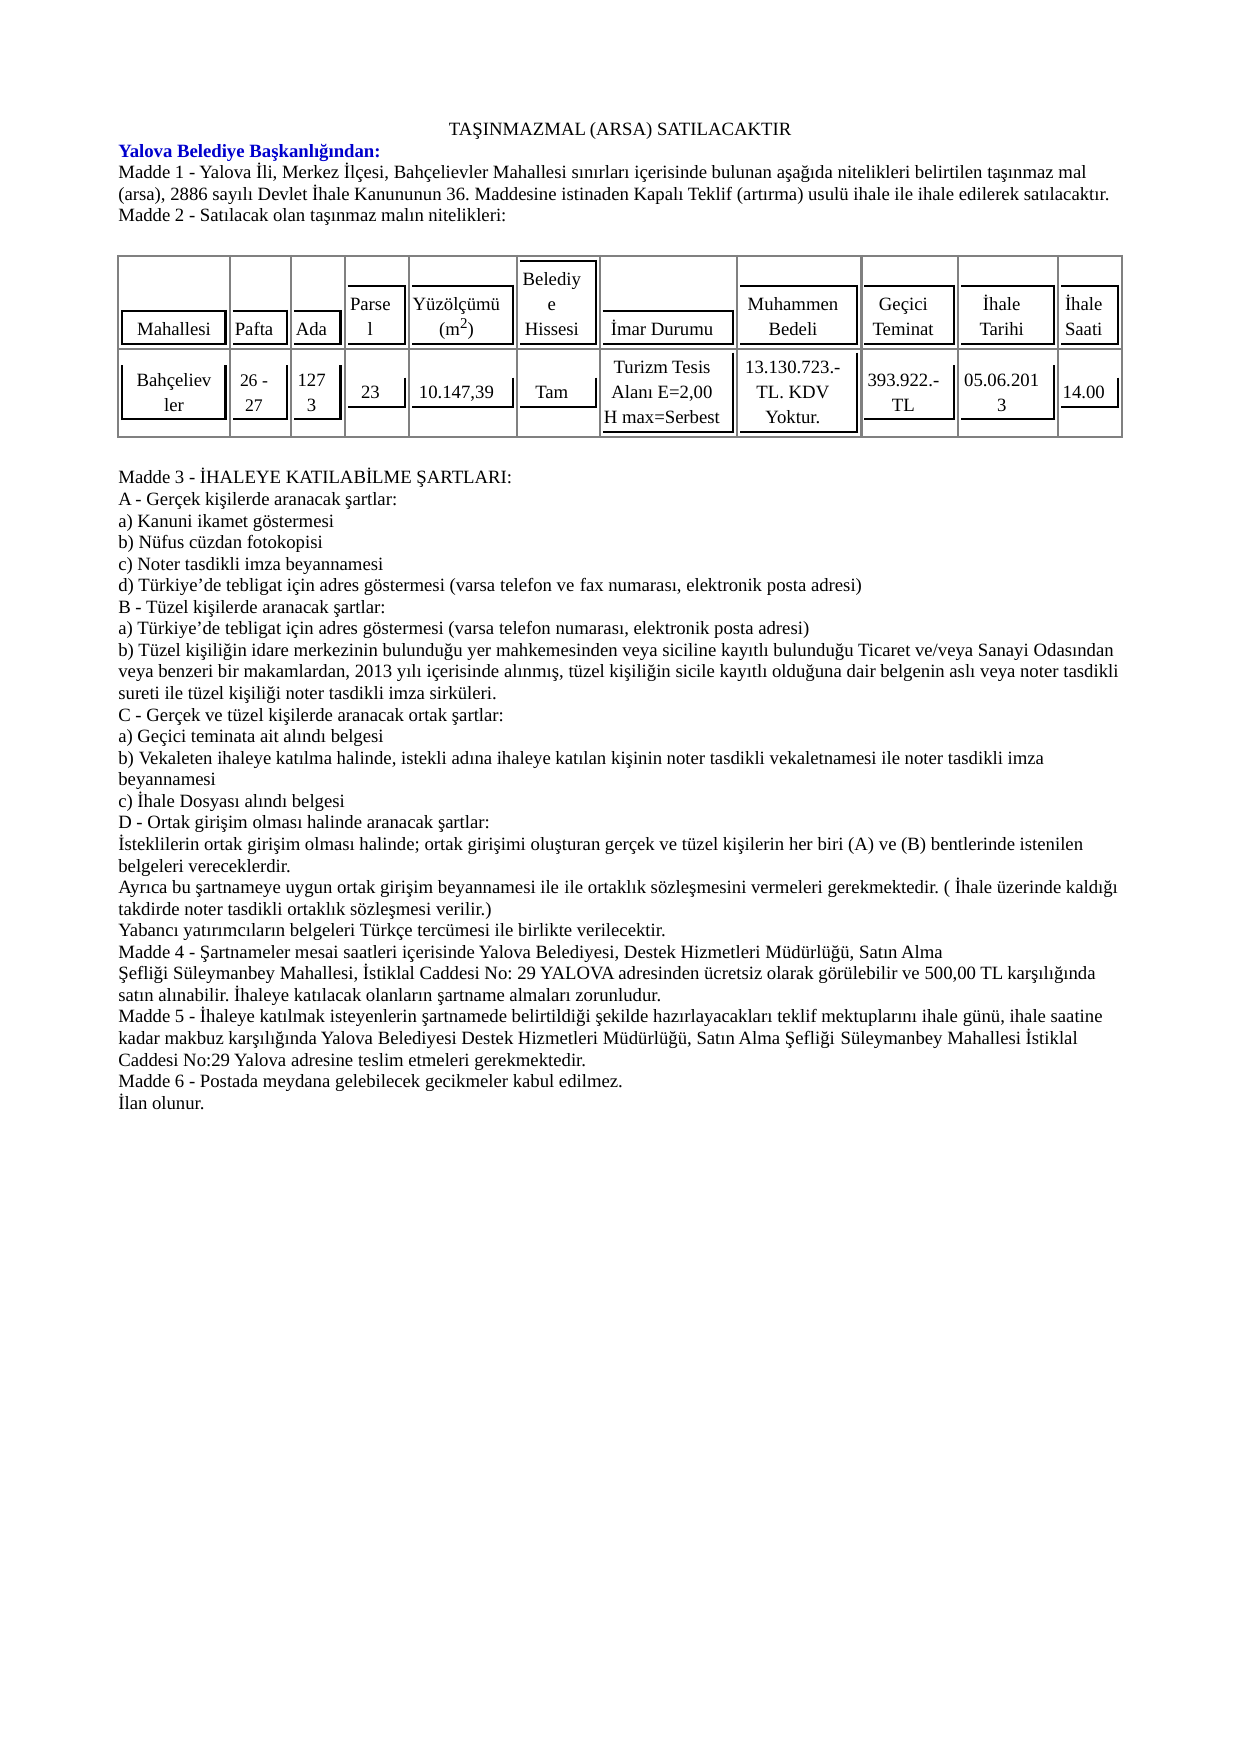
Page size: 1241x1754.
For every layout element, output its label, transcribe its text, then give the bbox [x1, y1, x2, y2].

table_header Muhammen Bedeli [738, 257, 860, 348]
table_cell 26 - 27 [231, 350, 290, 436]
table_header Parsel [346, 257, 408, 348]
table_header Mahallesi [119, 257, 229, 348]
text B - Tüzel kişilerde aranacak şartlar: [118, 596, 1122, 617]
text c) Noter tasdikli imza beyannamesi [118, 553, 1122, 574]
text Madde 2 - Satılacak olan taşınmaz malın nitelikleri: [118, 204, 1122, 226]
text Madde 5 - İhaleye katılmak isteyenlerin şartnamede belirtildiği şekilde hazırlayacakları teklif mektuplarını ihale günü, ihale saatine kadar makbuz karşılığında Yalova Belediyesi Destek Hizmetleri Müdürlüğü, Satın Alma Şefliği Süleymanbey Mahallesi İstiklal Caddesi No:29 Yalova adresine teslim etmeleri gerekmektedir. [118, 1005, 1122, 1070]
table_cell 23 [346, 350, 408, 436]
text C - Gerçek ve tüzel kişilerde aranacak ortak şartlar: [118, 703, 1122, 725]
text d) Türkiye’de tebligat için adres göstermesi (varsa telefon ve fax numarası, elektronik posta adresi) [118, 574, 1122, 596]
table_header Yüzölçümü (m2) [410, 257, 516, 348]
table_header İhale Tarihi [959, 257, 1057, 348]
table_cell 1273 [292, 350, 344, 436]
text A - Gerçek kişilerde aranacak şartlar: [118, 488, 1122, 509]
text b) Nüfus cüzdan fotokopisi [118, 531, 1122, 553]
table_header Pafta [231, 257, 290, 348]
table_cell Tam [518, 350, 599, 436]
table_header Geçici Teminat [863, 257, 957, 348]
table_cell 393.922.-TL [863, 350, 957, 436]
text c) İhale Dosyası alındı belgesi [118, 790, 1122, 811]
table_cell 10.147,39 [410, 350, 516, 436]
text İsteklilerin ortak girişim olması halinde; ortak girişimi oluşturan gerçek ve tüzel kişilerin her biri (A) ve (B) bentlerinde istenilen belgeleri vereceklerdir. [118, 833, 1122, 876]
text Ayrıca bu şartnameye uygun ortak girişim beyannamesi ile ile ortaklık sözleşmesini vermeleri gerekmektedir. ( İhale üzerinde kaldığı takdirde noter tasdikli ortaklık sözleşmesi verilir.) [118, 876, 1122, 919]
text Madde 6 - Postada meydana gelebilecek gecikmeler kabul edilmez. [118, 1070, 1122, 1092]
text Yabancı yatırımcıların belgeleri Türkçe tercümesi ile birlikte verilecektir. [118, 919, 1122, 941]
text b) Tüzel kişiliğin idare merkezinin bulunduğu yer mahkemesinden veya siciline kayıtlı bulunduğu Ticaret ve/veya Sanayi Odasından veya benzeri bir makamlardan, 2013 yılı içerisinde alınmış, tüzel kişiliğin sicile kayıtlı olduğuna dair belgenin aslı veya noter tasdikli sureti ile tüzel kişiliği noter tasdikli imza sirküleri. [118, 639, 1122, 703]
text a) Geçici teminata ait alındı belgesi [118, 725, 1122, 747]
text Yalova Belediye Başkanlığından: [118, 140, 1122, 161]
text a) Kanuni ikamet göstermesi [118, 509, 1122, 531]
text İlan olunur. [118, 1092, 1122, 1113]
text TAŞINMAZMAL (ARSA) SATILACAKTIR [118, 118, 1122, 140]
table_header İmar Durumu [601, 257, 736, 348]
text Madde 3 - İHALEYE KATILABİLME ŞARTLARI: [118, 466, 1122, 488]
table_cell 14.00 [1059, 350, 1121, 436]
table_cell Bahçelievler [119, 350, 229, 436]
table_cell Turizm Tesis Alanı E=2,00 H max=Serbest [601, 350, 736, 436]
text Madde 1 - Yalova İli, Merkez İlçesi, Bahçelievler Mahallesi sınırları içerisinde bulunan aşağıda nitelikleri belirtilen taşınmaz mal (arsa), 2886 sayılı Devlet İhale Kanununun 36. Maddesine istinaden Kapalı Teklif (artırma) usulü ihale ile ihale edilerek satılacaktır. [118, 161, 1122, 204]
text D - Ortak girişim olması halinde aranacak şartlar: [118, 811, 1122, 833]
table_header İhale Saati [1059, 257, 1121, 348]
text Madde 4 - Şartnameler mesai saatleri içerisinde Yalova Belediyesi, Destek Hizmetleri Müdürlüğü, Satın Alma Şefliği Süleymanbey Mahallesi, İstiklal Caddesi No: 29 YALOVA adresinden ücretsiz olarak görülebilir ve 500,00 TL karşılığında satın alınabilir. İhaleye katılacak olanların şartname almaları zorunludur. [118, 941, 1122, 1005]
table_header Belediye Hissesi [518, 257, 599, 348]
text a) Türkiye’de tebligat için adres göstermesi (varsa telefon numarası, elektronik posta adresi) [118, 617, 1122, 639]
text b) Vekaleten ihaleye katılma halinde, istekli adına ihaleye katılan kişinin noter tasdikli vekaletnamesi ile noter tasdikli imza beyannamesi [118, 747, 1122, 790]
table_header Ada [292, 257, 344, 348]
table_cell 13.130.723.-TL. KDV Yoktur. [738, 350, 860, 436]
table_cell 05.06.2013 [959, 350, 1057, 436]
